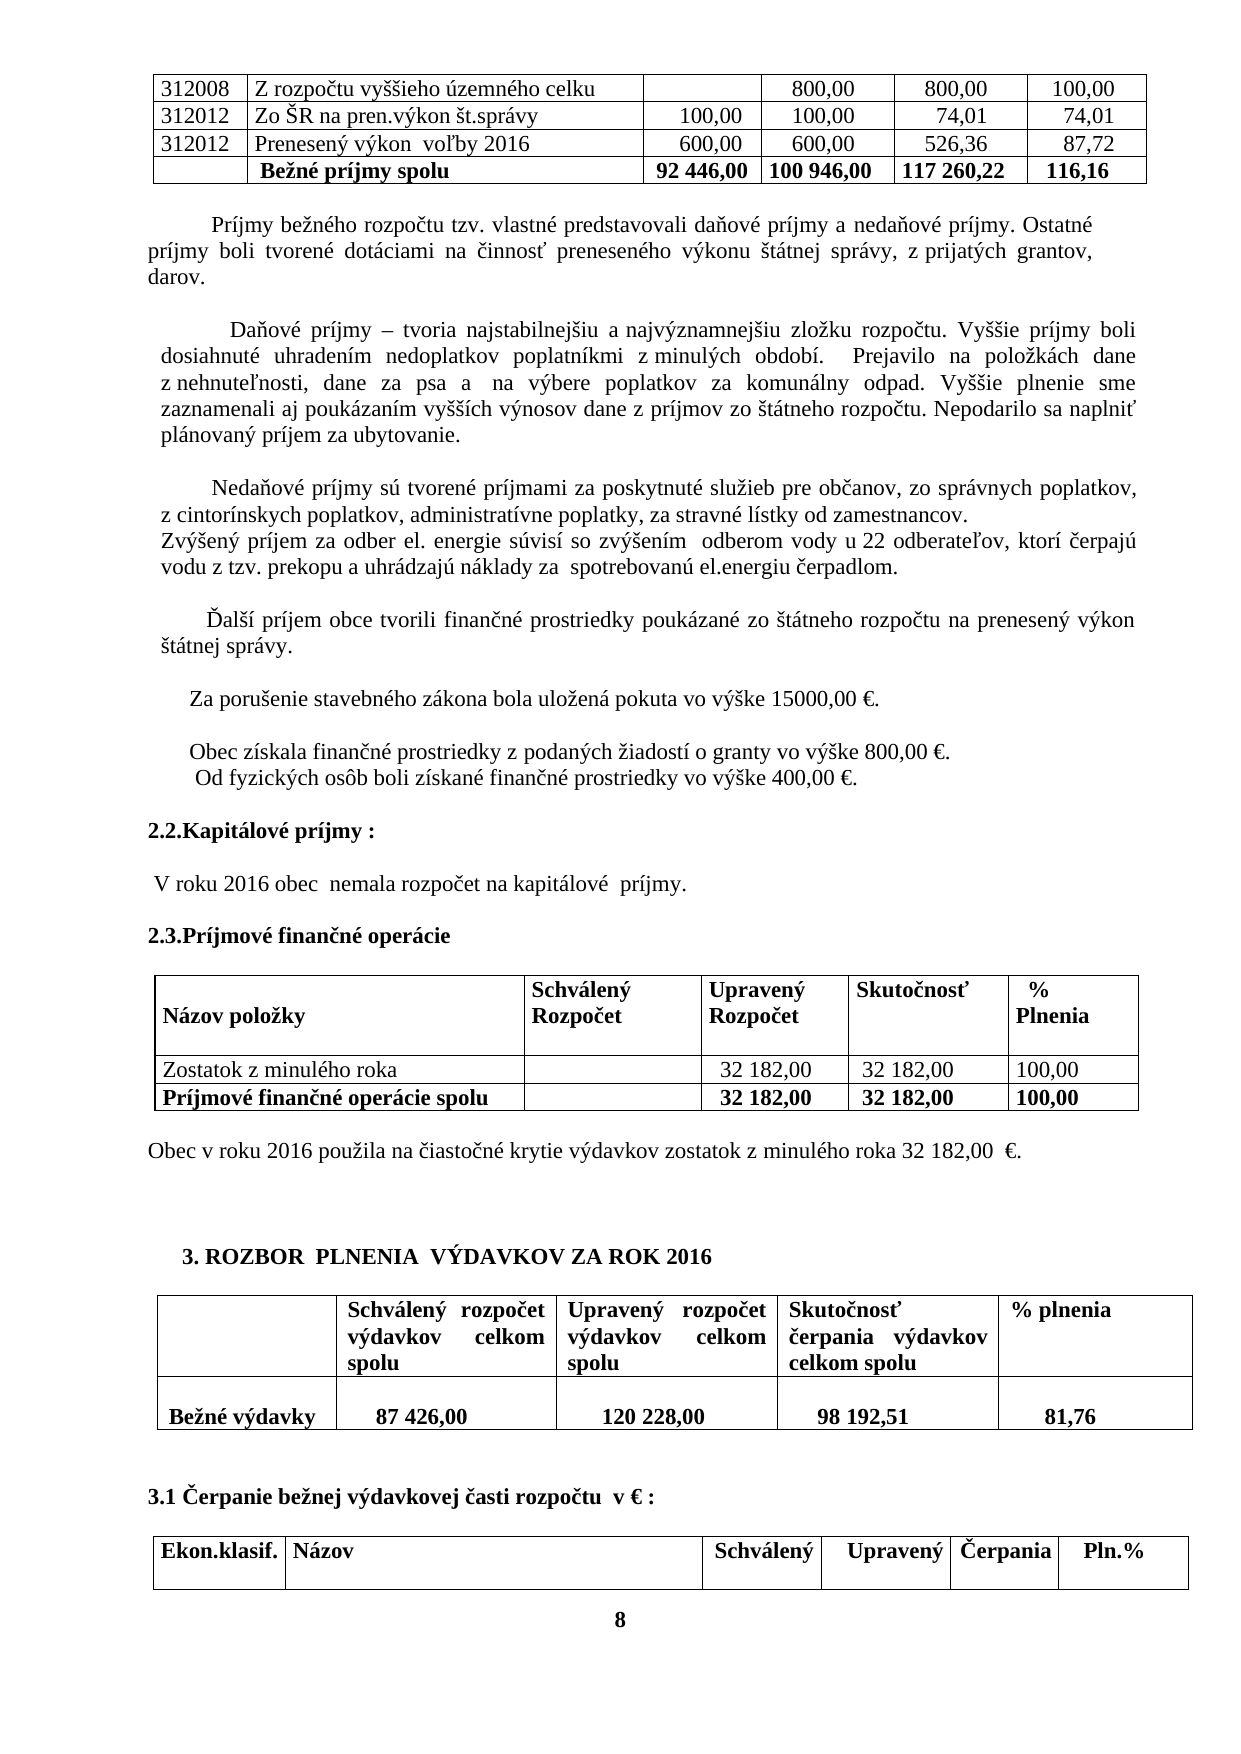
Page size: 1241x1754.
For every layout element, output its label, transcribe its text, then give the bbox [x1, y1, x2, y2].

table_cell 74,01 [895, 102, 1027, 128]
table_cell 312008 [154, 75, 247, 101]
table_cell 87 426,00 [337, 1377, 556, 1429]
table_header Schválený [703, 1537, 821, 1589]
table_cell 100,00 [644, 102, 761, 128]
table_header % Plnenia [1009, 976, 1138, 1055]
text 2.3.Príjmové finančné operácie [148, 922, 1093, 949]
table_header Upravený Rozpočet [702, 976, 848, 1055]
table_header Skutočnosť [849, 976, 1008, 1055]
table_cell 81,76 [999, 1377, 1192, 1429]
table_cell 116,16 [1028, 157, 1146, 183]
table_header Názov položky [156, 976, 524, 1055]
table_cell 100,00 [762, 102, 894, 128]
table_header Upravený [822, 1537, 950, 1589]
table_header Názov [286, 1537, 702, 1589]
table_header Daňové príjmy – tvoria najstabilnejšiu a najvýznamnejšiu zložku rozpočtu. Vyššie príjmy boli dosiahnuté uhradením nedoplatkov poplatníkmi z minulých období. Prejavilo na položkách dane z nehnuteľnosti, dane za psa a na výbere poplatkov za komunálny odpad. Vyššie plnenie sme zaznamenali aj poukázaním vyšších výnosov dane z príjmov zo štátneho rozpočtu. Nepodarilo sa naplniť plánovaný príjem za ubytovanie. Nedaňové príjmy sú tvorené príjmami za poskytnuté služieb pre občanov, zo správnych poplatkov, z cintorínskych poplatkov, administratívne poplatky, za stravné lístky od zamestnancov. Zvýšený príjem za odber el. energie súvisí so zvýšením odberom vody u 22 odberateľov, ktorí čerpajú vodu z tzv. prekopu a uhrádzajú náklady za spotrebovanú el.energiu čerpadlom. Ďalší príjem obce tvorili finančné prostriedky poukázané zo štátneho rozpočtu na prenesený výkon štátnej správy. Za porušenie stavebného zákona bola uložená pokuta vo výške 15000,00 €. Obec získala finančné prostriedky z podaných žiadostí o granty vo výške 800,00 €. Od fyzických osôb boli získané finančné prostriedky vo výške 400,00 €. [153, 316, 1144, 791]
table_cell 800,00 [762, 75, 894, 101]
table_cell 100,00 [1028, 75, 1146, 101]
text 3.1 Čerpanie bežnej výdavkovej časti rozpočtu v € : [148, 1483, 1093, 1509]
table_header % plnenia [999, 1296, 1192, 1376]
table_header Skutočnosť čerpania výdavkov celkom spolu [778, 1296, 998, 1376]
table_cell 98 192,51 [778, 1377, 998, 1429]
table_cell 100,00 [1009, 1084, 1138, 1110]
table_cell 600,00 [644, 130, 761, 156]
table_header Upravený rozpočet výdavkov celkom spolu [557, 1296, 777, 1376]
table_header Ekon.klasif. [154, 1537, 285, 1589]
table_cell [525, 1056, 701, 1082]
table_header [158, 1296, 336, 1376]
table_cell 87,72 [1028, 130, 1146, 156]
table_cell Bežné výdavky [158, 1377, 336, 1429]
text 2.2.Kapitálové príjmy : [148, 817, 1093, 843]
table_cell Zostatok z minulého roka [156, 1056, 524, 1082]
table_cell 100 946,00 [762, 157, 894, 183]
table_cell 32 182,00 [849, 1084, 1008, 1110]
table_cell 800,00 [895, 75, 1027, 101]
table_cell 312012 [154, 130, 247, 156]
table_header Schválený rozpočet výdavkov celkom spolu [337, 1296, 556, 1376]
table_cell 74,01 [1028, 102, 1146, 128]
table_cell 526,36 [895, 130, 1027, 156]
table_header Schválený Rozpočet [525, 976, 701, 1055]
table_cell 312012 [154, 102, 247, 128]
table_cell 32 182,00 [849, 1056, 1008, 1082]
table_cell Zo ŠR na pren.výkon št.správy [248, 102, 643, 128]
table_cell Bežné príjmy spolu [248, 157, 643, 183]
table_cell 32 182,00 [702, 1084, 848, 1110]
table_cell [644, 75, 761, 101]
text V roku 2016 obec nemala rozpočet na kapitálové príjmy. [148, 869, 1093, 896]
table_cell 600,00 [762, 130, 894, 156]
table_cell 100,00 [1009, 1056, 1138, 1082]
table_cell Príjmové finančné operácie spolu [156, 1084, 524, 1110]
table_cell Prenesený výkon voľby 2016 [248, 130, 643, 156]
table_header Pln.% [1059, 1537, 1188, 1589]
text 3. ROZBOR PLNENIA VÝDAVKOV ZA ROK 2016 [148, 1243, 1093, 1269]
text Príjmy bežného rozpočtu tzv. vlastné predstavovali daňové príjmy a nedaňové príjmy. Ostatné príjmy boli tvorené dotáciami na činnosť preneseného výkonu štátnej správy, z prijatých grantov, darov. [148, 211, 1093, 290]
table_cell [525, 1084, 701, 1110]
table_cell Z rozpočtu vyššieho územného celku [248, 75, 643, 101]
table_header Čerpania [951, 1537, 1058, 1589]
table_cell 120 228,00 [557, 1377, 777, 1429]
text Obec v roku 2016 použila na čiastočné krytie výdavkov zostatok z minulého roka 32 182,00 €. [148, 1137, 1093, 1164]
table_cell 32 182,00 [702, 1056, 848, 1082]
table_cell [154, 157, 247, 183]
table_cell 117 260,22 [895, 157, 1027, 183]
table_cell 92 446,00 [644, 157, 761, 183]
